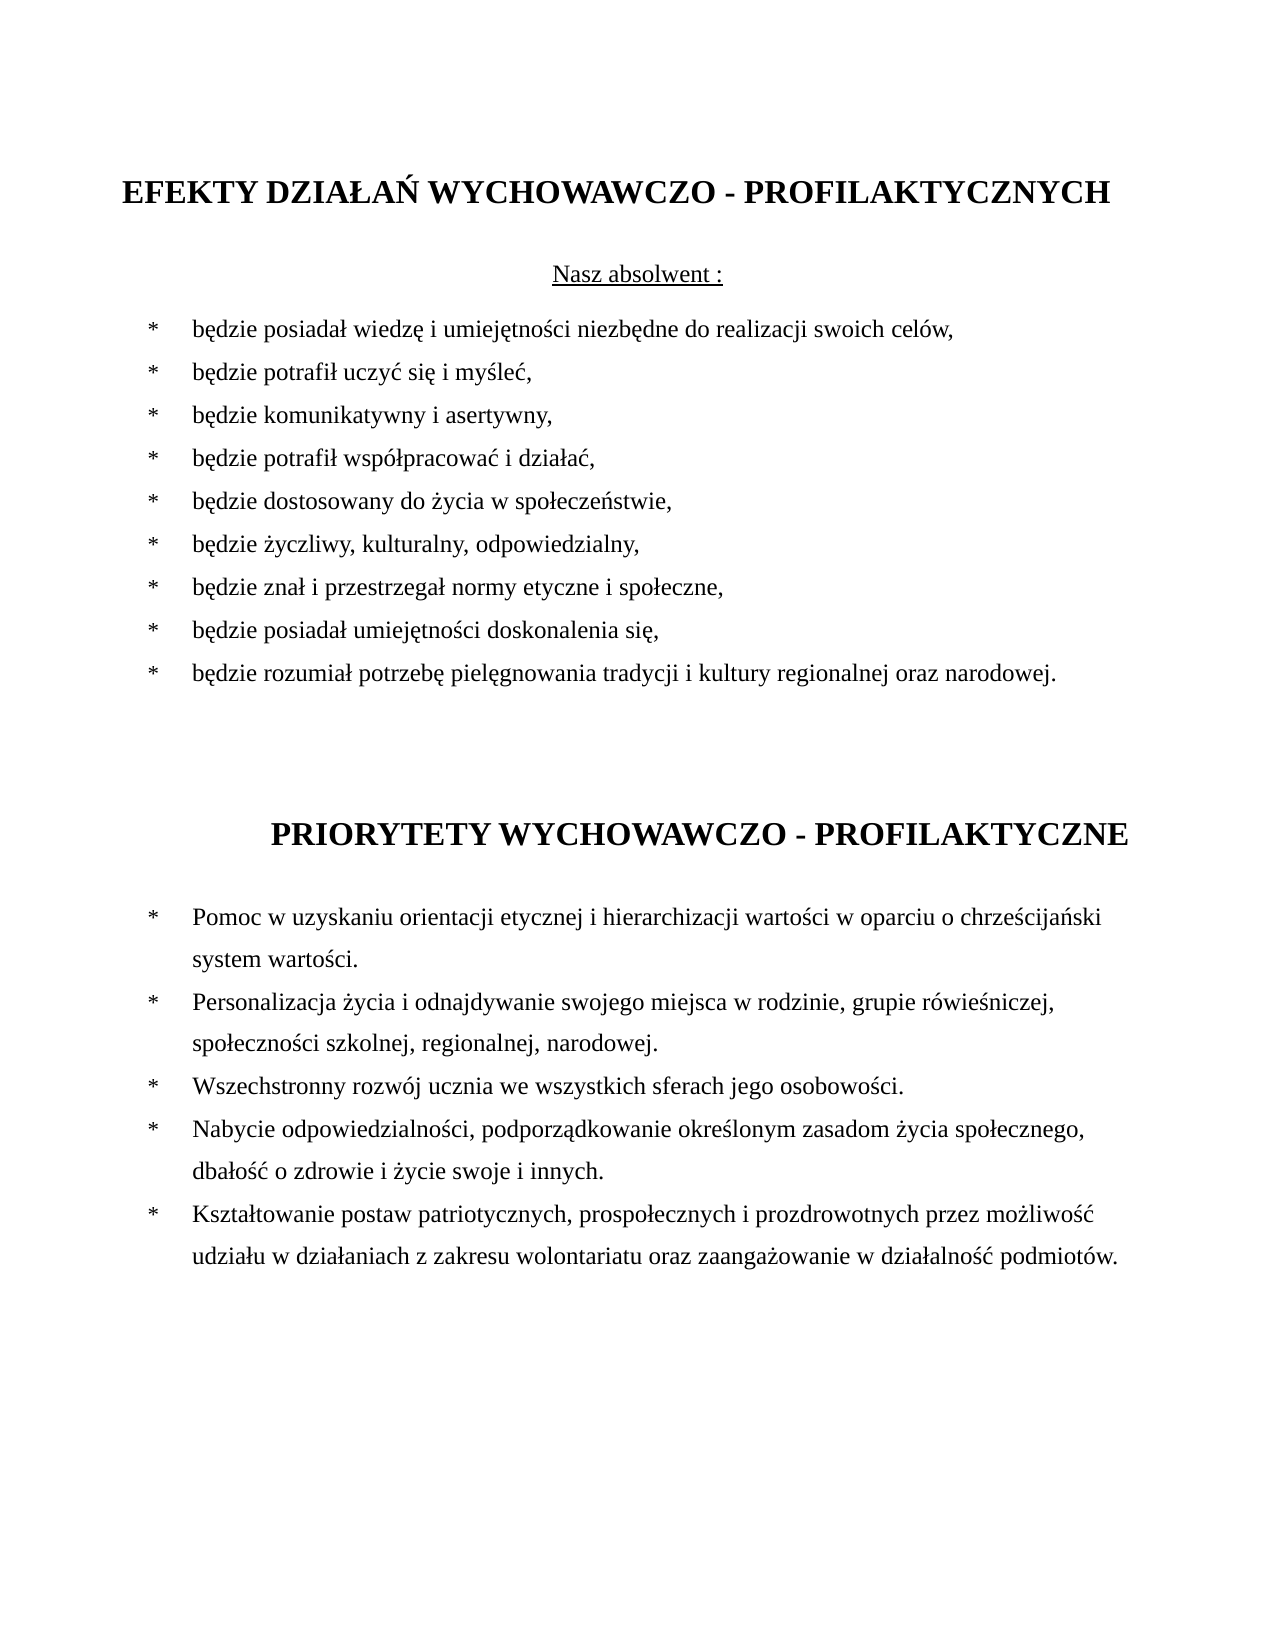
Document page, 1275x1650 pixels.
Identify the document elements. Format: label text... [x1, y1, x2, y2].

list Personalizacja życia i odnajdywanie swojego miejsca w rodzinie, grupie rówieśniczej, społeczności szkolnej, regionalnej, narodowej. [147, 987, 1055, 1057]
list będzie posiadał umiejętności doskonalenia się, [147, 615, 1208, 644]
text Nasz absolwent : [200, 259, 1074, 288]
list Pomoc w uzyskaniu orientacji etycznej i hierarchizacji wartości w oparciu o chrześcijański system wartości. [147, 902, 1102, 973]
subtitle EFEKTY DZIAŁAŃ WYCHOWAWCZO - PROFILAKTYCZNYCH [62, 172, 1170, 211]
list będzie komunikatywny i asertywny, [147, 400, 1208, 429]
list będzie rozumiał potrzebę pielęgnowania tradycji i kultury regionalnej oraz narodowej. [147, 658, 1208, 687]
list będzie posiadał wiedzę i umiejętności niezbędne do realizacji swoich celów, [147, 314, 1208, 342]
list będzie potrafił uczyć się i myśleć, [147, 357, 1208, 386]
list będzie znał i przestrzegał normy etyczne i społeczne, [147, 572, 1208, 601]
list będzie potrafił współpracować i działać, [147, 443, 1208, 471]
subtitle PRIORYTETY WYCHOWAWCZO - PROFILAKTYCZNE [137, 814, 1208, 852]
list będzie dostosowany do życia w społeczeństwie, [147, 486, 1208, 515]
list Kształtowanie postaw patriotycznych, prospołecznych i prozdrowotnych przez możliwość udziału w działaniach z zakresu wolontariatu oraz zaangażowanie w działalność podmiotów. [147, 1199, 1118, 1270]
list Wszechstronny rozwój ucznia we wszystkich sferach jego osobowości. [147, 1071, 1208, 1100]
list Nabycie odpowiedzialności, podporządkowanie określonym zasadom życia społecznego, dbałość o zdrowie i życie swoje i innych. [147, 1114, 1085, 1185]
list będzie życzliwy, kulturalny, odpowiedzialny, [147, 529, 1208, 558]
